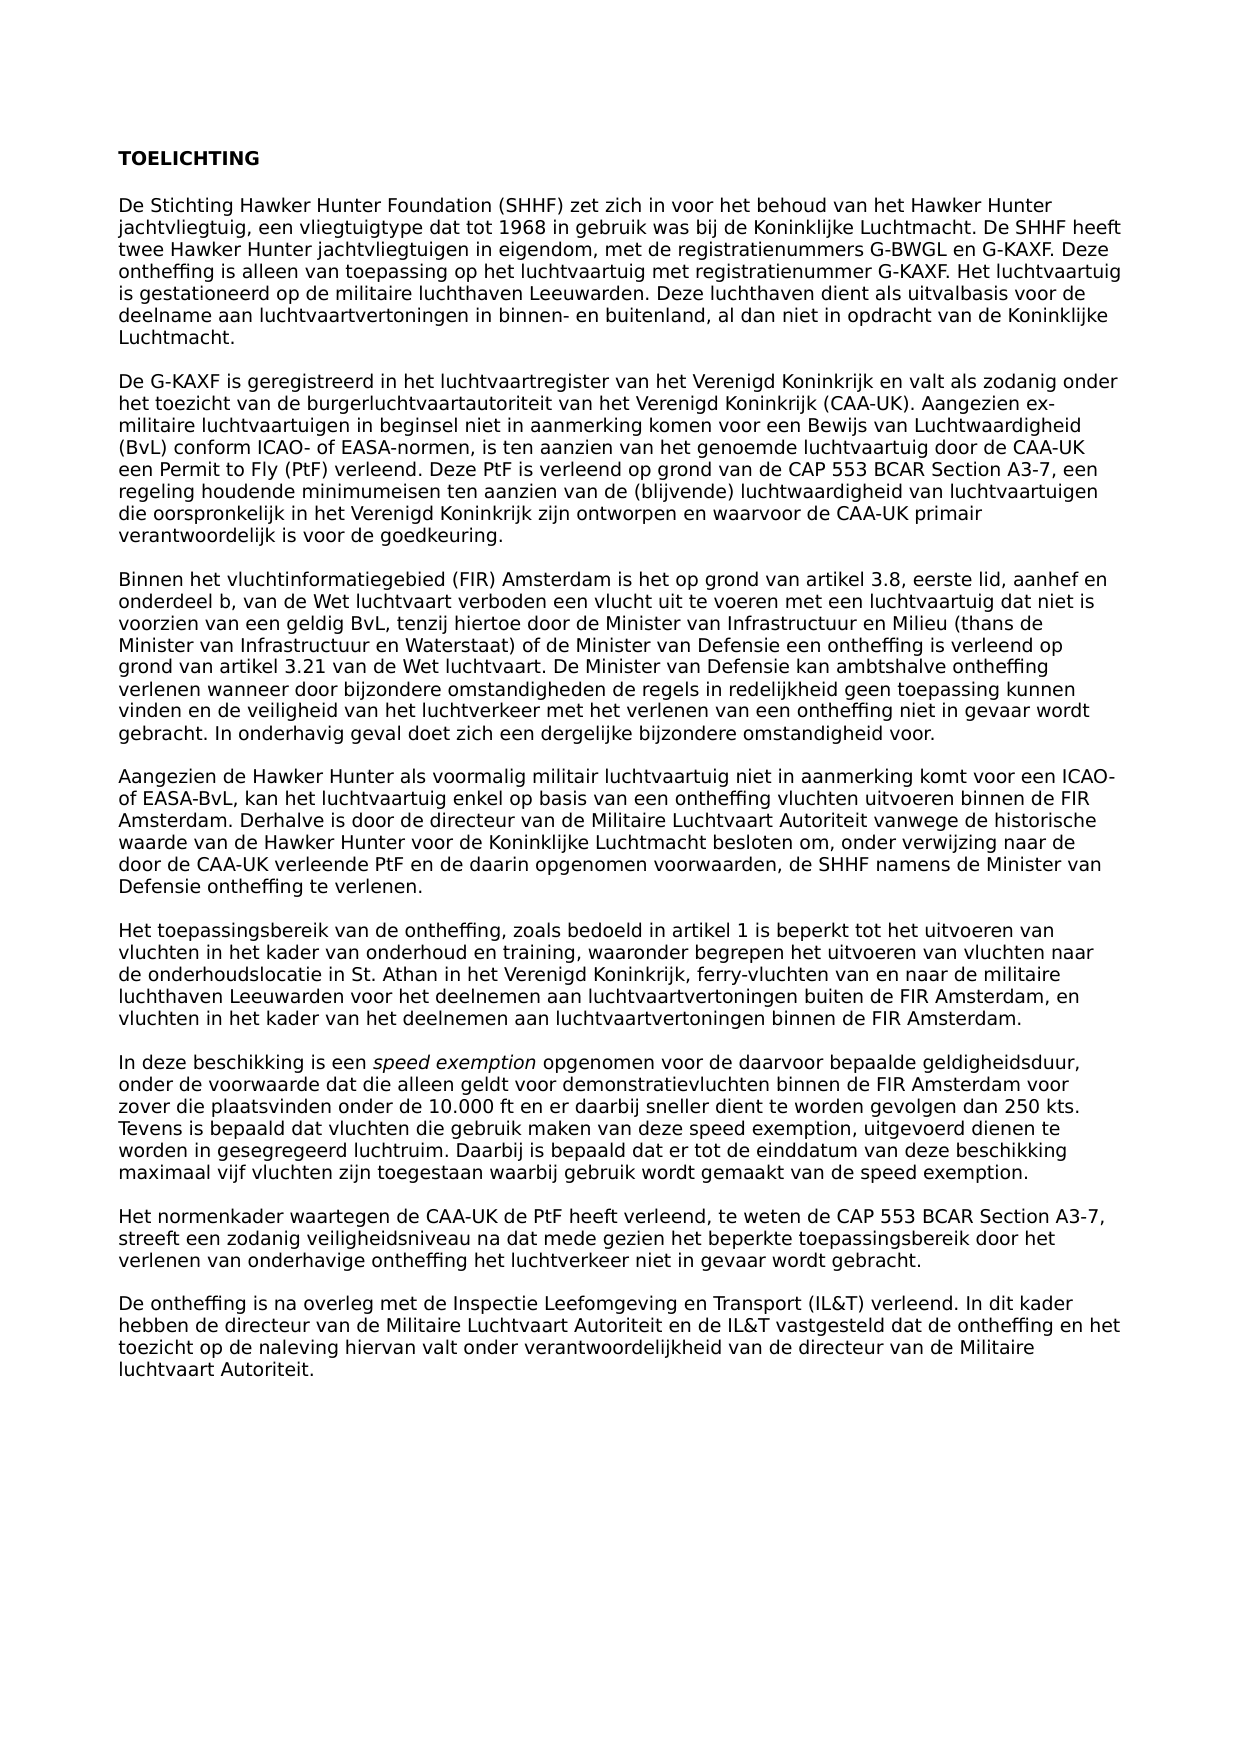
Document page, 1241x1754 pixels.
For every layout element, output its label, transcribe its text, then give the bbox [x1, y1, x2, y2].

text In deze beschikking is een speed exemption opgenomen voor de daarvoor bepaalde geldigheidsduur, onder de voorwaarde dat die alleen geldt voor demonstratievluchten binnen de FIR Amsterdam voor zover die plaatsvinden onder de 10.000 ft en er daarbij sneller dient te worden gevolgen dan 250 kts. Tevens is bepaald dat vluchten die gebruik maken van deze speed exemption, uitgevoerd dienen te worden in gesegregeerd luchtruim. Daarbij is bepaald dat er tot de einddatum van deze beschikking maximaal vijf vluchten zijn toegestaan waarbij gebruik wordt gemaakt van de speed exemption. [118, 1052, 1122, 1184]
subtitle TOELICHTING [118, 148, 1122, 170]
text Aangezien de Hawker Hunter als voormalig militair luchtvaartuig niet in aanmerking komt voor een ICAO- of EASA-BvL, kan het luchtvaartuig enkel op basis van een ontheffing vluchten uitvoeren binnen de FIR Amsterdam. Derhalve is door de directeur van de Militaire Luchtvaart Autoriteit vanwege de historische waarde van de Hawker Hunter voor de Koninklijke Luchtmacht besloten om, onder verwijzing naar de door de CAA-UK verleende PtF en de daarin opgenomen voorwaarden, de SHHF namens de Minister van Defensie ontheffing te verlenen. [118, 766, 1122, 898]
text De ontheffing is na overleg met de Inspectie Leefomgeving en Transport (IL&T) verleend. In dit kader hebben de directeur van de Militaire Luchtvaart Autoriteit en de IL&T vastgesteld dat de ontheffing en het toezicht op de naleving hiervan valt onder verantwoordelijkheid van de directeur van de Militaire luchtvaart Autoriteit. [118, 1293, 1122, 1381]
text De Stichting Hawker Hunter Foundation (SHHF) zet zich in voor het behoud van het Hawker Hunter jachtvliegtuig, een vliegtuigtype dat tot 1968 in gebruik was bij de Koninklijke Luchtmacht. De SHHF heeft twee Hawker Hunter jachtvliegtuigen in eigendom, met de registratienummers G-BWGL en G-KAXF. Deze ontheffing is alleen van toepassing op het luchtvaartuig met registratienummer G-KAXF. Het luchtvaartuig is gestationeerd op de militaire luchthaven Leeuwarden. Deze luchthaven dient als uitvalbasis voor de deelname aan luchtvaartvertoningen in binnen- en buitenland, al dan niet in opdracht van de Koninklijke Luchtmacht. [118, 195, 1122, 349]
text Het toepassingsbereik van de ontheffing, zoals bedoeld in artikel 1 is beperkt tot het uitvoeren van vluchten in het kader van onderhoud en training, waaronder begrepen het uitvoeren van vluchten naar de onderhoudslocatie in St. Athan in het Verenigd Koninkrijk, ferry-vluchten van en naar de militaire luchthaven Leeuwarden voor het deelnemen aan luchtvaartvertoningen buiten de FIR Amsterdam, en vluchten in het kader van het deelnemen aan luchtvaartvertoningen binnen de FIR Amsterdam. [118, 920, 1122, 1030]
text Het normenkader waartegen de CAA-UK de PtF heeft verleend, te weten de CAP 553 BCAR Section A3-7, streeft een zodanig veiligheidsniveau na dat mede gezien het beperkte toepassingsbereik door het verlenen van onderhavige ontheffing het luchtverkeer niet in gevaar wordt gebracht. [118, 1206, 1122, 1271]
text De G-KAXF is geregistreerd in het luchtvaartregister van het Verenigd Koninkrijk en valt als zodanig onder het toezicht van de burgerluchtvaartautoriteit van het Verenigd Koninkrijk (CAA-UK). Aangezien ex-militaire luchtvaartuigen in beginsel niet in aanmerking komen voor een Bewijs van Luchtwaardigheid (BvL) conform ICAO- of EASA-normen, is ten aanzien van het genoemde luchtvaartuig door de CAA-UK een Permit to Fly (PtF) verleend. Deze PtF is verleend op grond van de CAP 553 BCAR Section A3-7, een regeling houdende minimumeisen ten aanzien van de (blijvende) luchtwaardigheid van luchtvaartuigen die oorspronkelijk in het Verenigd Koninkrijk zijn ontworpen en waarvoor de CAA-UK primair verantwoordelijk is voor de goedkeuring. [118, 371, 1122, 547]
text Binnen het vluchtinformatiegebied (FIR) Amsterdam is het op grond van artikel 3.8, eerste lid, aanhef en onderdeel b, van de Wet luchtvaart verboden een vlucht uit te voeren met een luchtvaartuig dat niet is voorzien van een geldig BvL, tenzij hiertoe door de Minister van Infrastructuur en Milieu (thans de Minister van Infrastructuur en Waterstaat) of de Minister van Defensie een ontheffing is verleend op grond van artikel 3.21 van de Wet luchtvaart. De Minister van Defensie kan ambtshalve ontheffing verlenen wanneer door bijzondere omstandigheden de regels in redelijkheid geen toepassing kunnen vinden en de veiligheid van het luchtverkeer met het verlenen van een ontheffing niet in gevaar wordt gebracht. In onderhavig geval doet zich een dergelijke bijzondere omstandigheid voor. [118, 568, 1122, 744]
